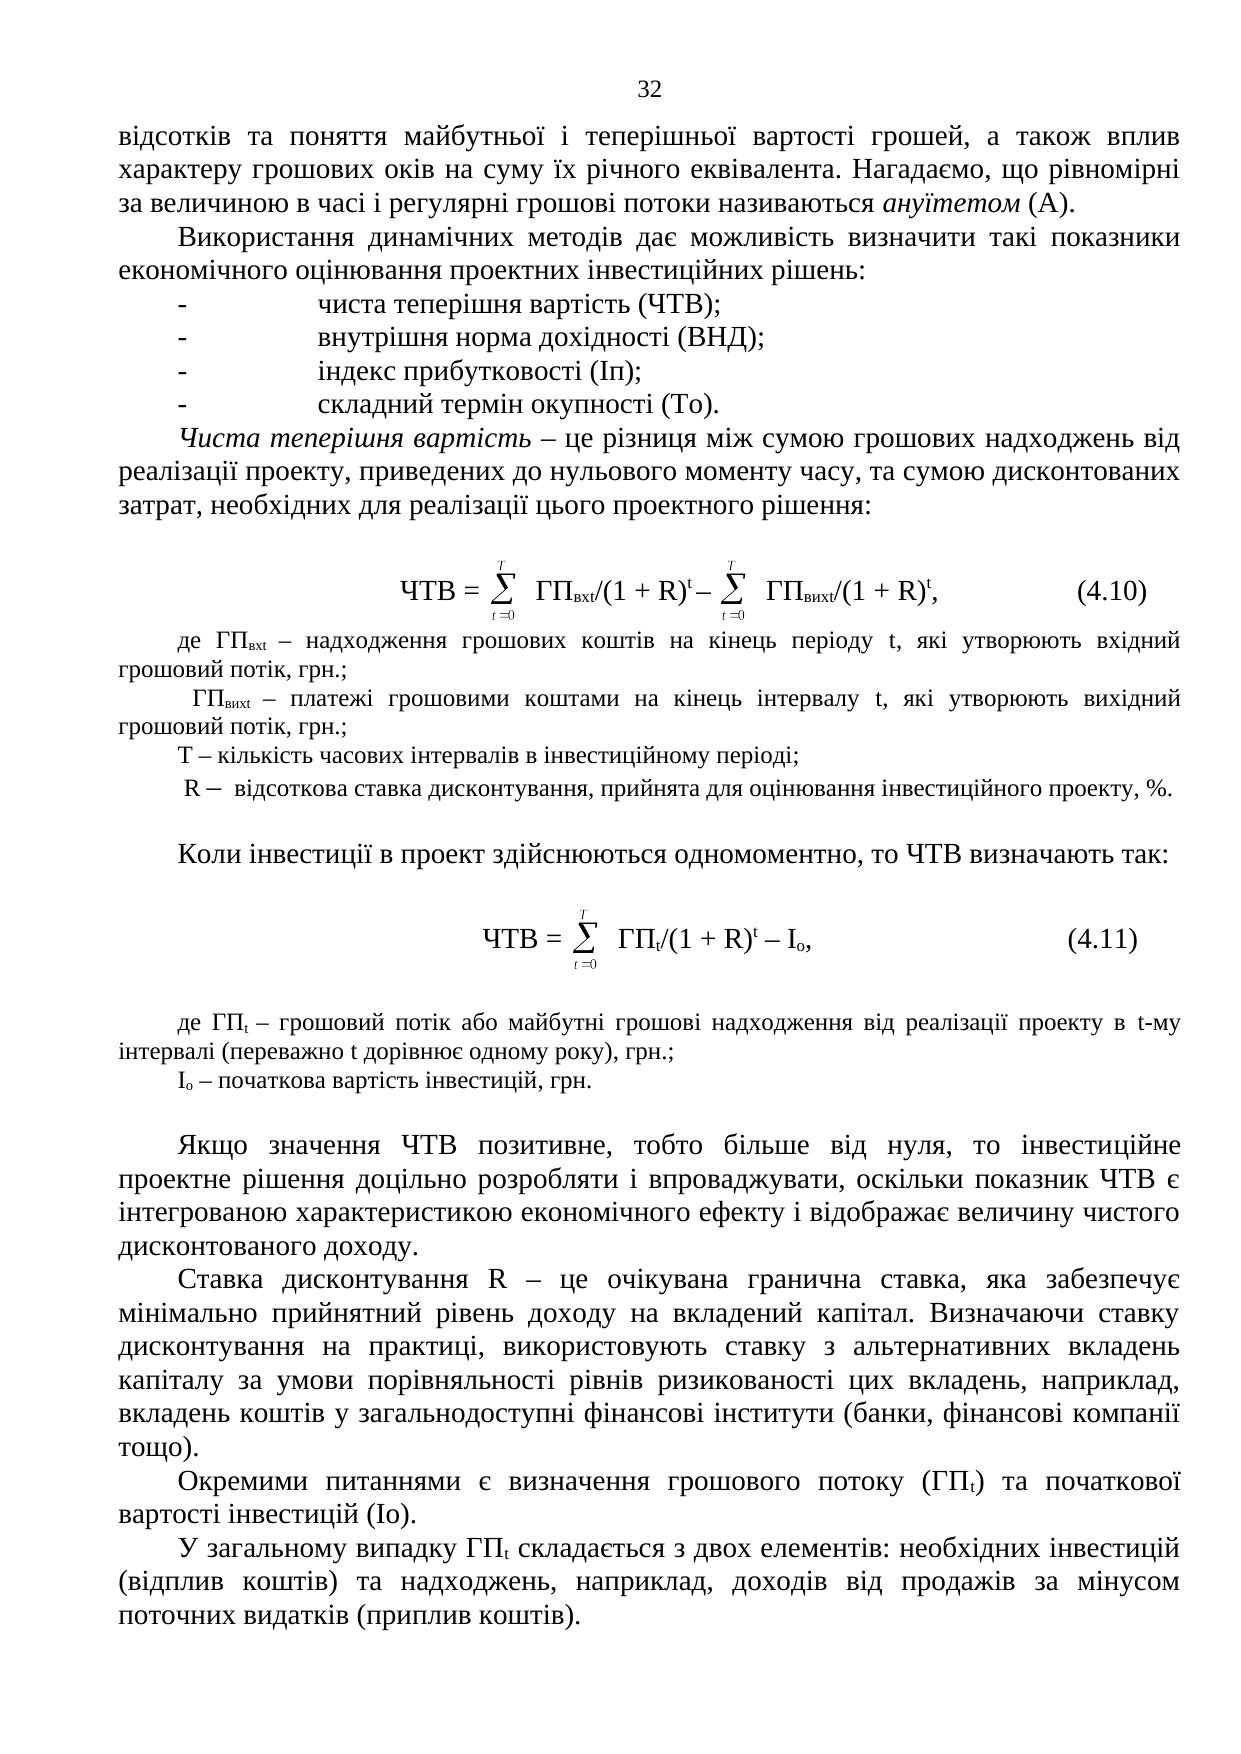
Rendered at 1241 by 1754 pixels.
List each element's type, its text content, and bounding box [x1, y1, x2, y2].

text відсотків та поняття майбутньої і теперішньої вартості грошей, а також вплив характеру грошових оків на суму їх річного еквівалента. Нагадаємо, що рівномірні за величиною в часі і регулярні грошові потоки називаються ануїтетом (А). [118, 118, 1181, 219]
text R – відсоткова ставка дисконтування, прийнята для оцінювання інвестиційного проекту, %. [118, 769, 1181, 802]
text Іо – початкова вартість інвестицій, грн. [118, 1065, 1181, 1094]
text Якщо значення ЧТВ позитивне, тобто більше від нуля, то інвести­ційне проектне рішення доцільно розробляти і впроваджувати, оскільки показник ЧТВ є інтегрованою характеристикою економічного ефекту і відображає величину чистого дисконтованого доходу. [118, 1127, 1181, 1261]
text Використання динамічних методів дає можливість визначити такі показники економічного оцінювання проектних інвестиційних рішень: [118, 219, 1181, 286]
text Коли інвестиції в проект здійснюються одномоментно, то ЧТВ визначають так: [118, 836, 1181, 869]
text ЧТВ = ГПвхt/(1 + R)t – ГПвихt/(1 + R)t, (4.10) [118, 521, 1181, 625]
list складний термін окупності (То). [118, 386, 1181, 420]
list чиста теперішня вартість (ЧТВ); [118, 286, 1181, 319]
text ГПвихt – платежі грошовими коштами на кінець інтервалу t, які утворюють вихідний грошовий потік, грн.; [118, 683, 1181, 740]
text Чиста теперішня вартість – це різниця між сумою грошових надходжень від реалізації проекту, приведених до нульового моменту часу, та сумою дисконтованих затрат, необхідних для реалізації цього проектного рішення: [118, 420, 1181, 521]
text де ГПt – грошовий потік або майбутні грошові надходження від реалізації проекту в t-му інтервалі (переважно t дорівнює одному року), грн.; [118, 1007, 1181, 1065]
text У загальному випадку ГПt складається з двох елементів: необхідних інвестицій (відплив коштів) та надходжень, наприклад, доходів від продажів за мінусом поточних видатків (приплив коштів). [118, 1530, 1181, 1630]
text де ГПвхt – надходження грошових коштів на кінець періоду t, які утворюють вхідний грошовий потік, грн.; [118, 625, 1181, 683]
list внутрішня норма дохідності (ВНД); [118, 319, 1181, 353]
text Т – кількість часових інтервалів в інвестиційному періоді; [118, 740, 1181, 769]
text ЧТВ = ГПt/(1 + R)t – Іо, (4.11) [118, 903, 1181, 974]
text Окремими питаннями є визначення грошового потоку (ГПt) та початкової вартості інвестицій (Іо). [118, 1463, 1181, 1530]
list індекс прибутковості (Іп); [118, 353, 1181, 386]
text Ставка дисконтування R – це очікувана гранична ставка, яка забезпечує мінімально прийнятний рівень доходу на вкладений капітал. Визначаючи ставку дисконтування на практиці, використовують ставку з альтернативних вкладень капіталу за умови порівняльності рівнів ризикованості цих вкладень, наприклад, вкладень коштів у загальнодоступні фінансові інститути (банки, фінансові компанії тощо). [118, 1261, 1181, 1463]
